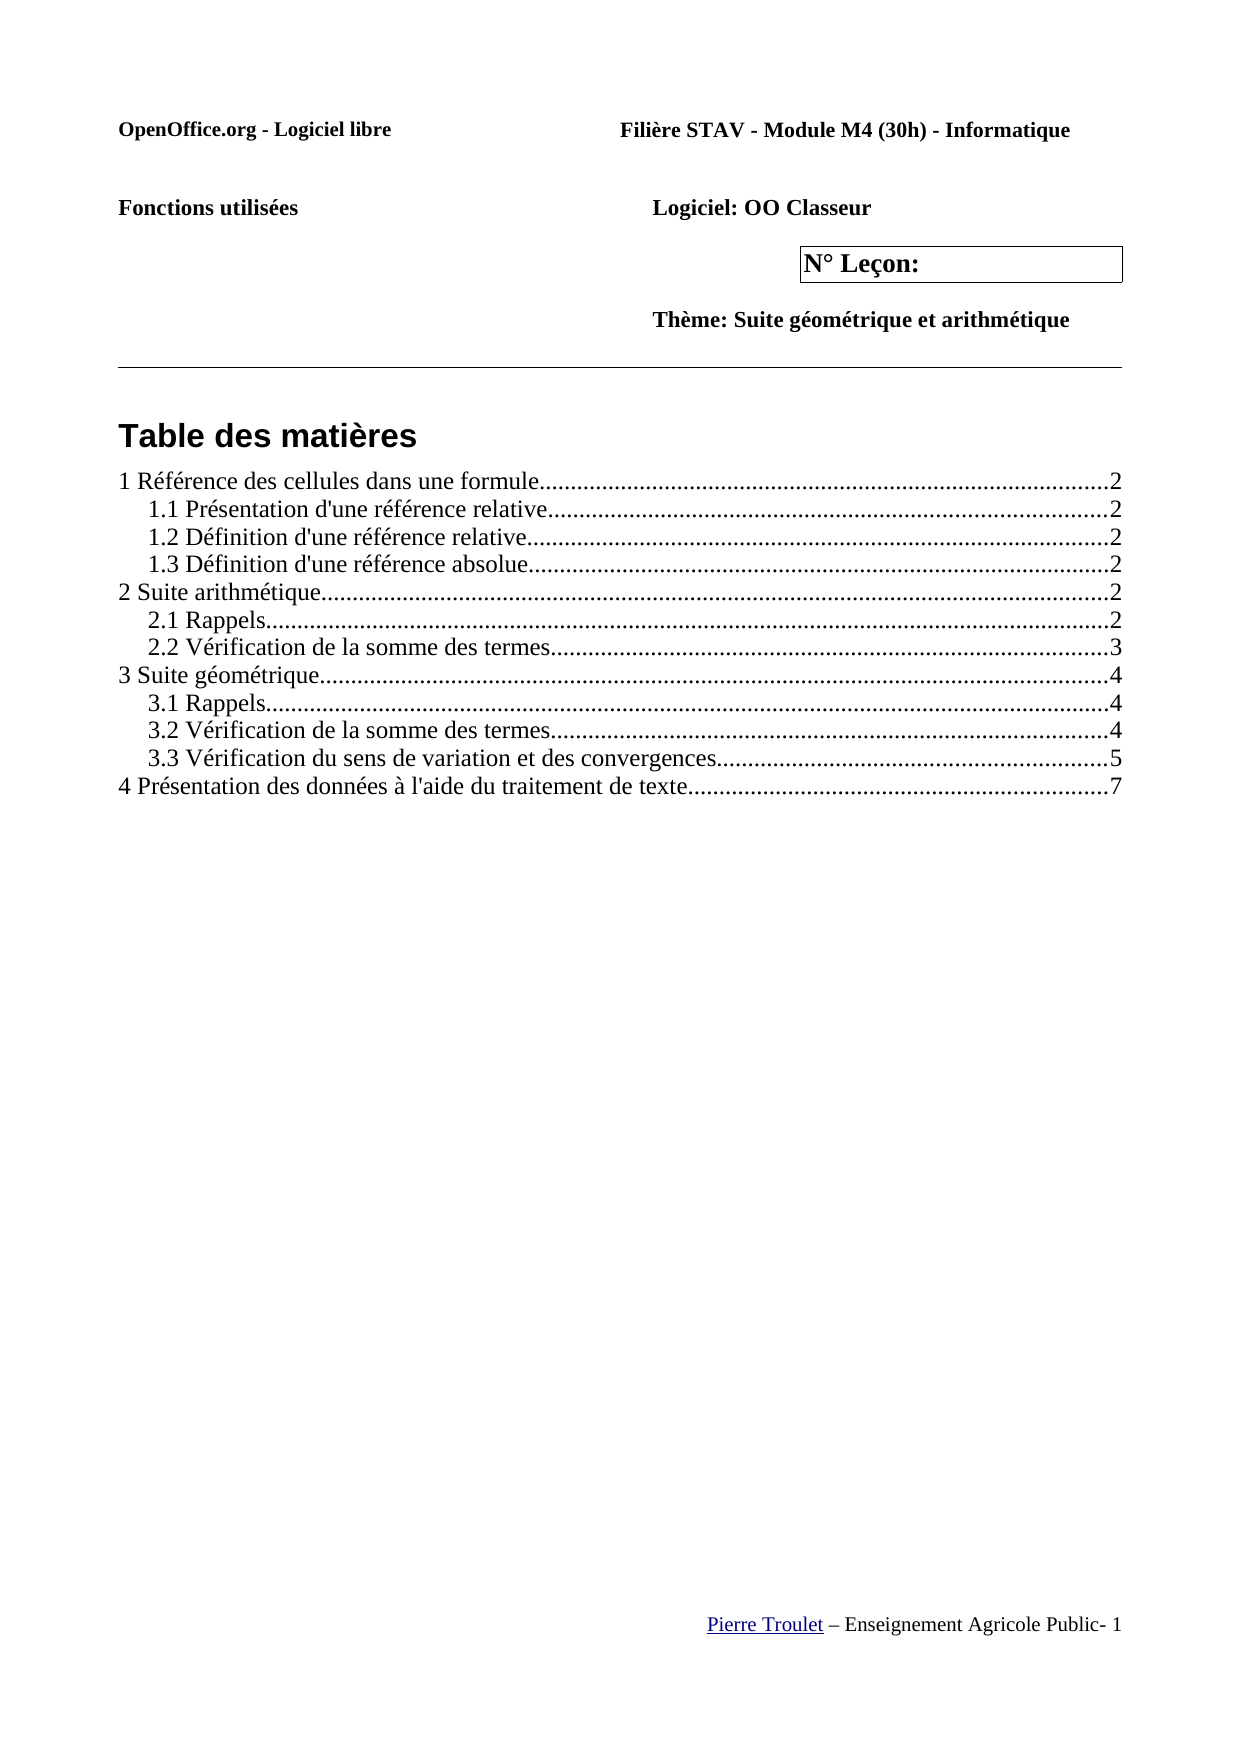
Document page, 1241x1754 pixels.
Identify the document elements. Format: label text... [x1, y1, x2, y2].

text 2.2 Vérification de la somme des termes 3 [148, 633, 1122, 661]
text 2.1 Rappels 2 [148, 606, 1122, 633]
text N° Leçon: [801, 247, 1122, 282]
text Fonctions utilisées [118, 195, 587, 220]
text 3.2 Vérification de la somme des termes 4 [148, 717, 1122, 744]
text 1.3 Définition d'une référence absolue 2 [148, 550, 1122, 578]
subtitle Table des matières [118, 418, 1122, 455]
text Thème: Suite géométrique et arithmétique [652, 307, 1122, 333]
text 4 Présentation des données à l'aide du traitement de texte 7 [118, 772, 1122, 800]
text 3 Suite géométrique 4 [118, 661, 1122, 689]
text 1 Référence des cellules dans une formule 2 [118, 467, 1122, 495]
text 1.1 Présentation d'une référence relative 2 [148, 495, 1122, 523]
text Logiciel: OO Classeur [652, 195, 1122, 220]
text 3.1 Rappels 4 [148, 689, 1122, 717]
text 2 Suite arithmétique 2 [118, 578, 1122, 606]
text 3.3 Vérification du sens de variation et des convergences 5 [148, 744, 1122, 772]
text 1.2 Définition d'une référence relative 2 [148, 523, 1122, 550]
